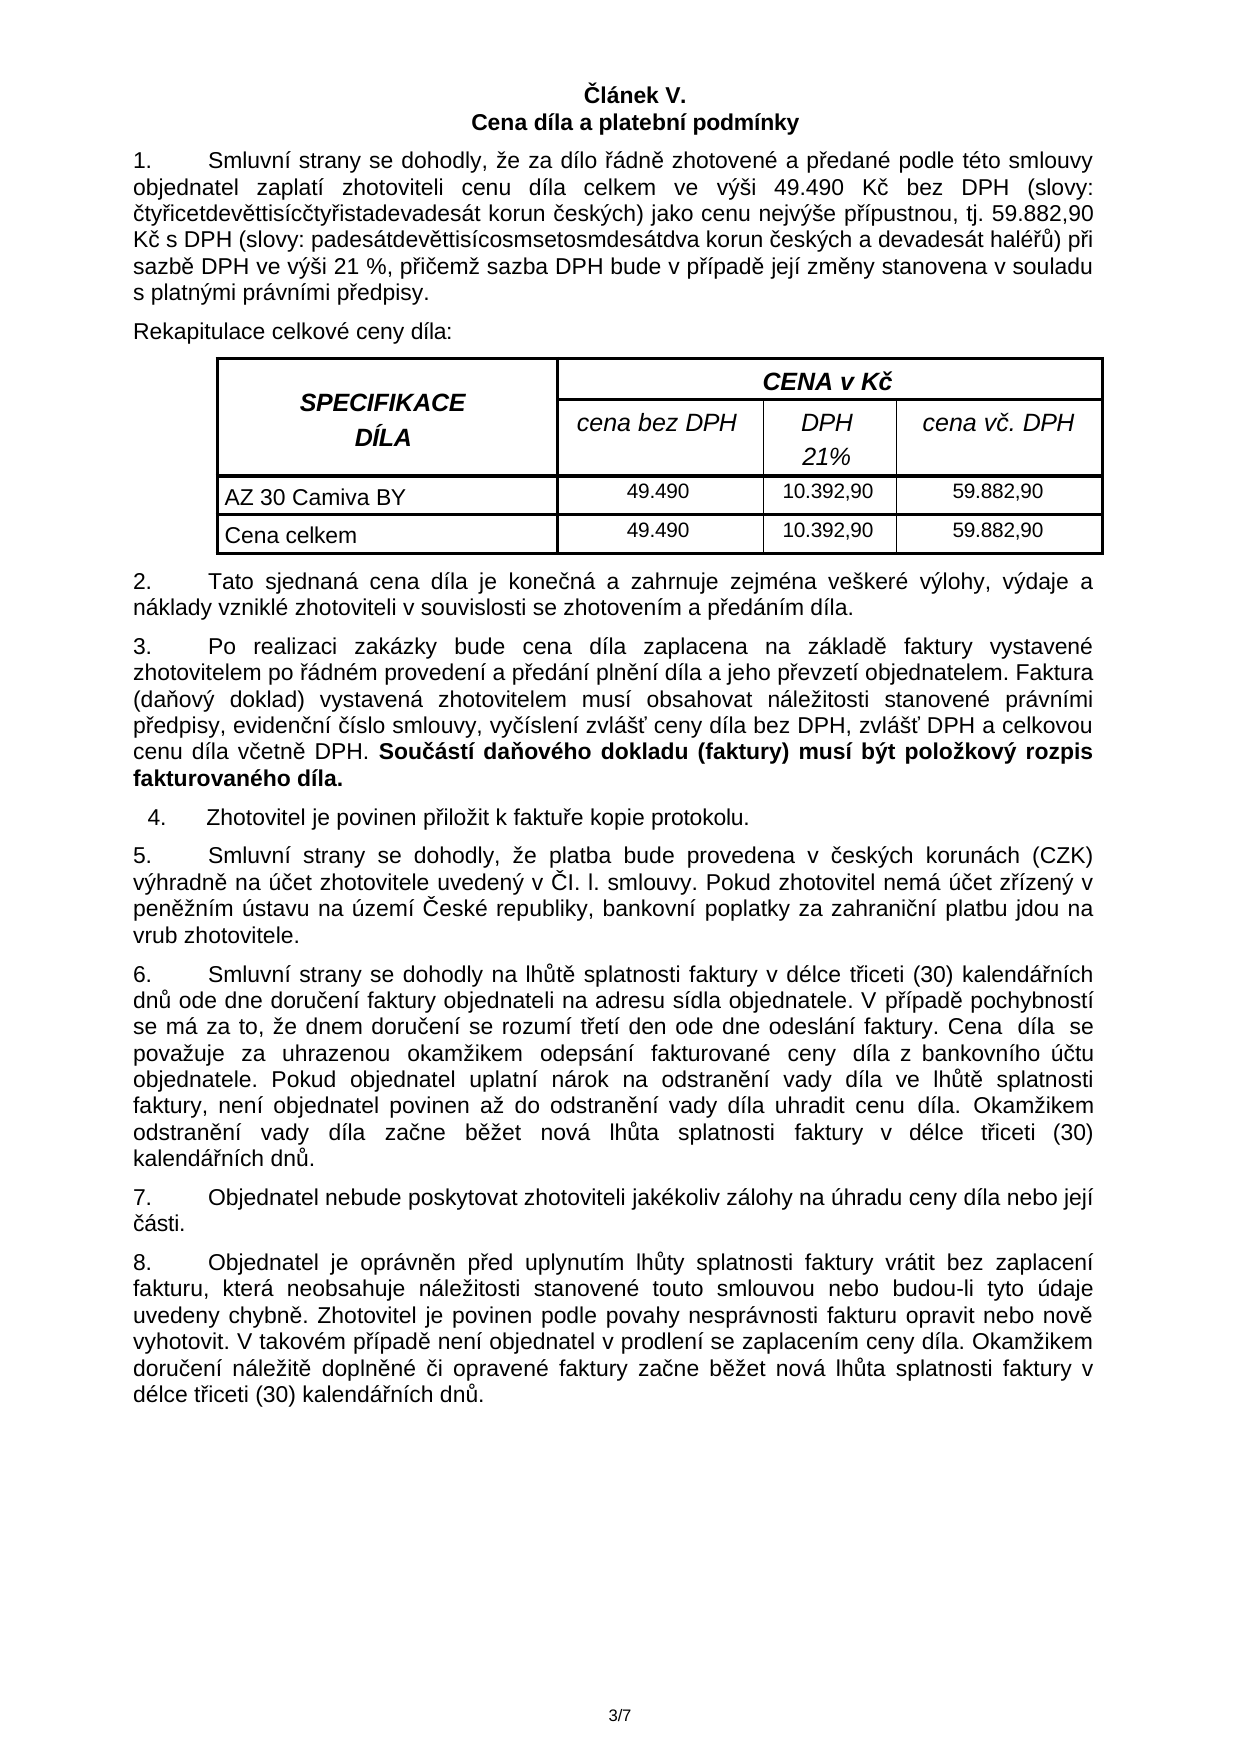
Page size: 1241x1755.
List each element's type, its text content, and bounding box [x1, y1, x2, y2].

table_cell 49.490 [559, 478, 763, 513]
text Cena díla a platební podmínky [162, 109, 1108, 135]
table_cell 10.392,90 [764, 516, 896, 552]
table_cell cena bez DPH [559, 401, 763, 474]
table_cell 10.392,90 [764, 478, 896, 513]
table_cell 59.882,90 [897, 516, 1101, 552]
subtitle Článek V. [162, 82, 1108, 108]
list Objednatel je oprávněn před uplynutím lhůty splatnosti faktury vrátit bez zaplacení fakturu, která neobsahuje náležitosti stanovené touto smlouvou nebo budou-li tyto údaje uvedeny chybně. Zhotovitel je povinen podle povahy nesprávnosti fakturu opravit nebo nově vyhotovit. V takovém případě není objednatel v prodlení se zaplacením ceny díla. Okamžikem doručení náležitě doplněné či opravené faktury začne běžet nová lhůta splatnosti faktury v délce třiceti (30) kalendářních dnů. [133, 1249, 1094, 1407]
list Zhotovitel je povinen přiložit k faktuře kopie protokolu. [147, 804, 1108, 830]
table_cell DPH 21% [764, 401, 896, 474]
list Tato sjednaná cena díla je konečná a zahrnuje zejména veškeré výlohy, výdaje a náklady vzniklé zhotoviteli v souvislosti se zhotovením a předáním díla. [133, 568, 1094, 620]
text Rekapitulace celkové ceny díla: [133, 318, 1108, 344]
table_cell 49.490 [559, 516, 763, 552]
table_cell cena vč. DPH [897, 401, 1101, 474]
table_header CENA v Kč [559, 360, 1101, 398]
list Po realizaci zakázky bude cena díla zaplacena na základě faktury vystavené zhotovitelem po řádném provedení a předání plnění díla a jeho převzetí objednatelem. Faktura (daňový doklad) vystavená zhotovitelem musí obsahovat náležitosti stanovené právními předpisy, evidenční číslo smlouvy, vyčíslení zvlášť ceny díla bez DPH, zvlášť DPH a celkovou cenu díla včetně DPH. Součástí daňového dokladu (faktury) musí být položkový rozpis fakturovaného díla. [133, 633, 1094, 791]
table_header SPECIFIKACE DÍLA [219, 360, 556, 474]
list Smluvní strany se dohodly, že za dílo řádně zhotovené a předané podle této smlouvy objednatel zaplatí zhotoviteli cenu díla celkem ve výši 49.490 Kč bez DPH (slovy: čtyřicetdevěttisícčtyřistadevadesát korun českých) jako cenu nejvýše přípustnou, tj. 59.882,90 Kč s DPH (slovy: padesátdevěttisícosmsetosmdesátdva korun českých a devadesát haléřů) při sazbě DPH ve výši 21 %, přičemž sazba DPH bude v případě její změny stanovena v souladu s platnými právními předpisy. [133, 147, 1094, 306]
table_cell 59.882,90 [897, 478, 1101, 513]
list Smluvní strany se dohodly, že platba bude provedena v českých korunách (CZK) výhradně na účet zhotovitele uvedený v ČI. l. smlouvy. Pokud zhotovitel nemá účet zřízený v peněžním ústavu na území České republiky, bankovní poplatky za zahraniční platbu jdou na vrub zhotovitele. [133, 842, 1094, 948]
list Smluvní strany se dohodly na lhůtě splatnosti faktury v délce třiceti (30) kalendářních dnů ode dne doručení faktury objednateli na adresu sídla objednatele. V případě pochybností se má za to, že dnem doručení se rozumí třetí den ode dne odeslání faktury. Cena díla se považuje za uhrazenou okamžikem odepsání fakturované ceny díla z bankovního účtu objednatele. Pokud objednatel uplatní nárok na odstranění vady díla ve lhůtě splatnosti faktury, není objednatel povinen až do odstranění vady díla uhradit cenu díla. Okamžikem odstranění vady díla začne běžet nová lhůta splatnosti faktury v délce třiceti (30) kalendářních dnů. [133, 961, 1094, 1171]
list Objednatel nebude poskytovat zhotoviteli jakékoliv zálohy na úhradu ceny díla nebo její části. [133, 1184, 1093, 1237]
table_cell AZ 30 Camiva BY [219, 478, 556, 513]
table_cell Cena celkem [219, 516, 556, 552]
